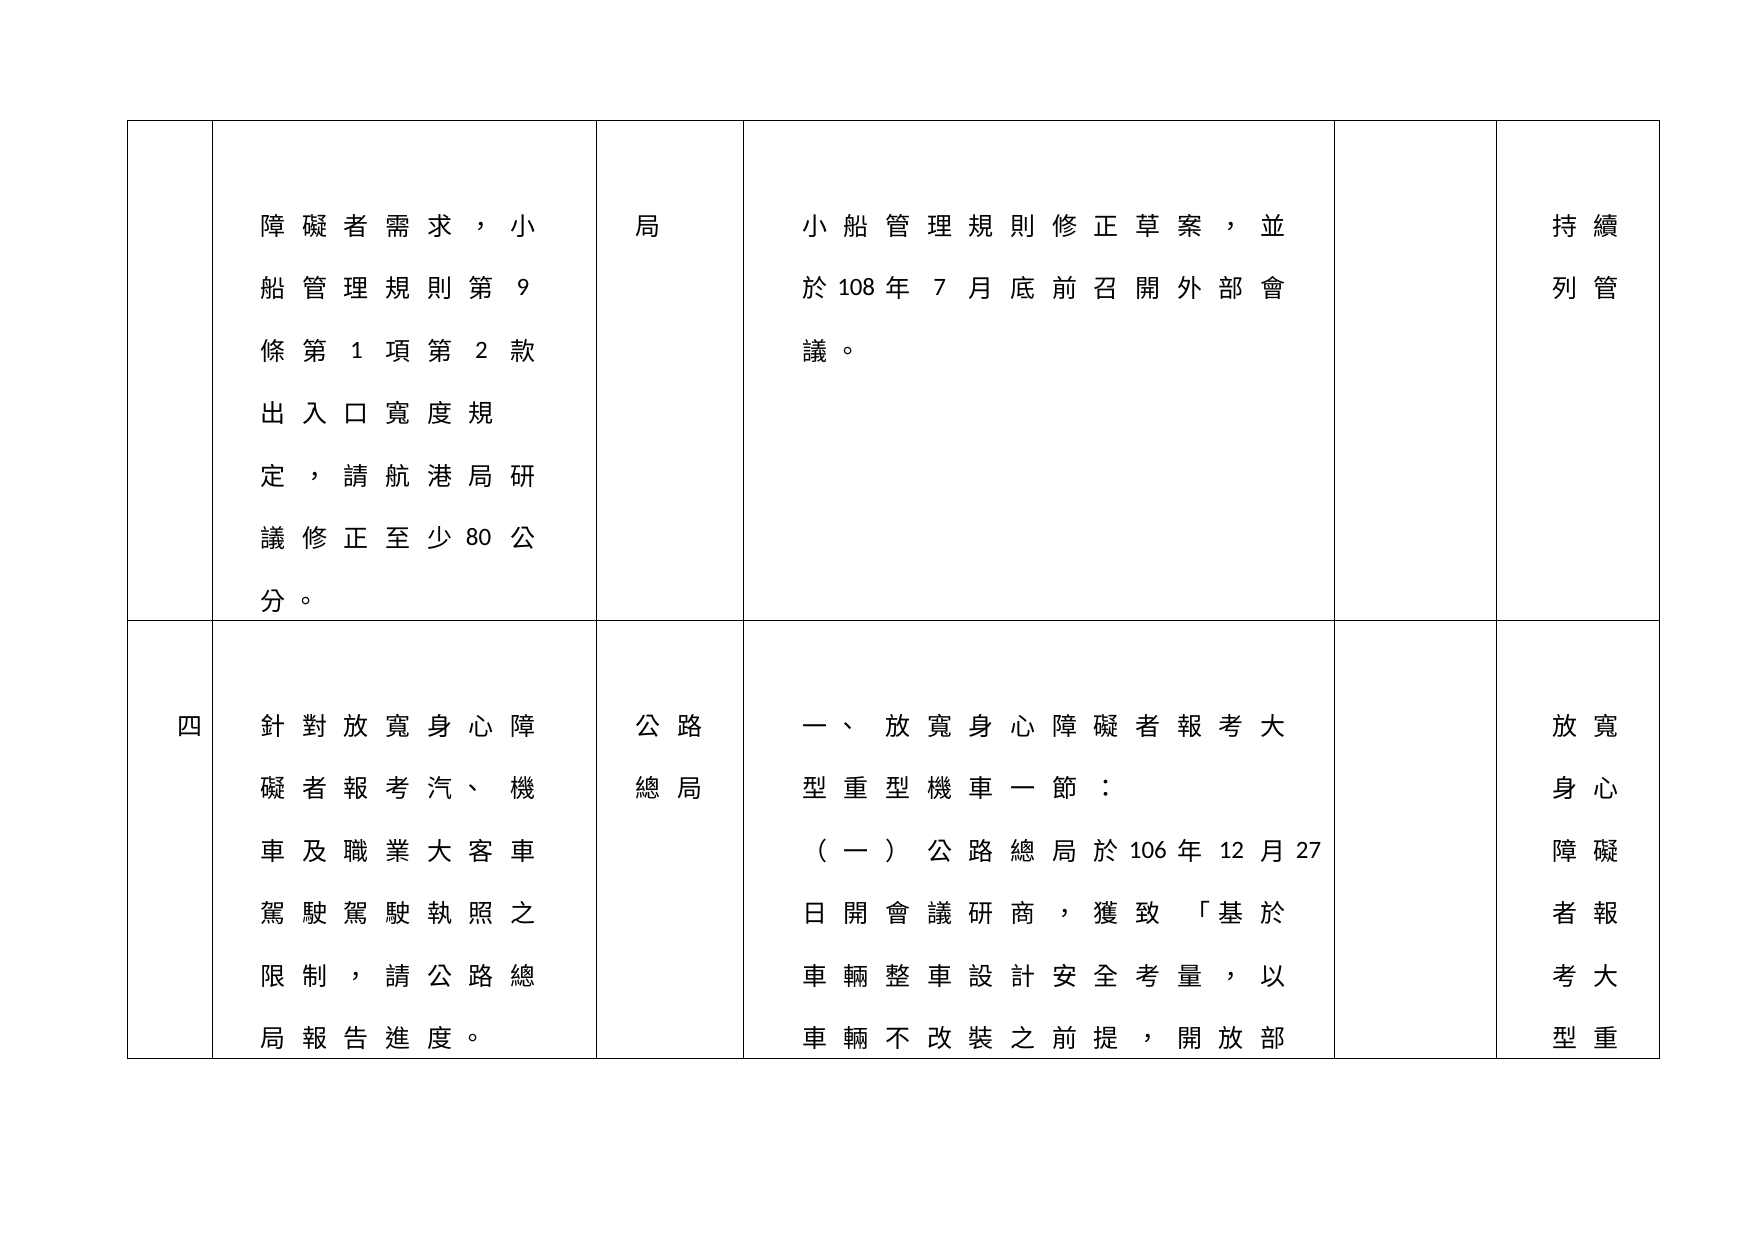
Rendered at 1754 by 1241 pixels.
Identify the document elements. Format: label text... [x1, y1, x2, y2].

table_cell 局 [597, 121, 743, 620]
table_cell 公路總局 [597, 621, 743, 1058]
table_cell 四 [128, 621, 212, 1058]
table_cell [128, 121, 212, 620]
table_cell [1335, 621, 1496, 1058]
table_cell 針對放寬身心障礙者報考汽、機車及職業大客車駕駛駕駛執照之限制，請公路總局報告進度。 [213, 621, 596, 1058]
table_cell 放寬身心障礙者報考大型重 [1497, 621, 1659, 1058]
table_cell [1335, 121, 1496, 620]
table_cell 小船管理規則修正草案，並於108年7月底前召開外部會議。 [744, 121, 1334, 620]
table_cell 持續列管 [1497, 121, 1659, 620]
table_cell 一、放寬身心障礙者報考大型重型機車一節： （一）公路總局於106年12月27日開會議研商，獲致「基於車輛整車設計安全考量，以車輛不改裝之前提，開放部 [744, 621, 1334, 1058]
table_cell 障礙者需求，小船管理規則第9條第1項第2款出入口寬度規定，請航港局研議修正至少80 公分。 [213, 121, 596, 620]
